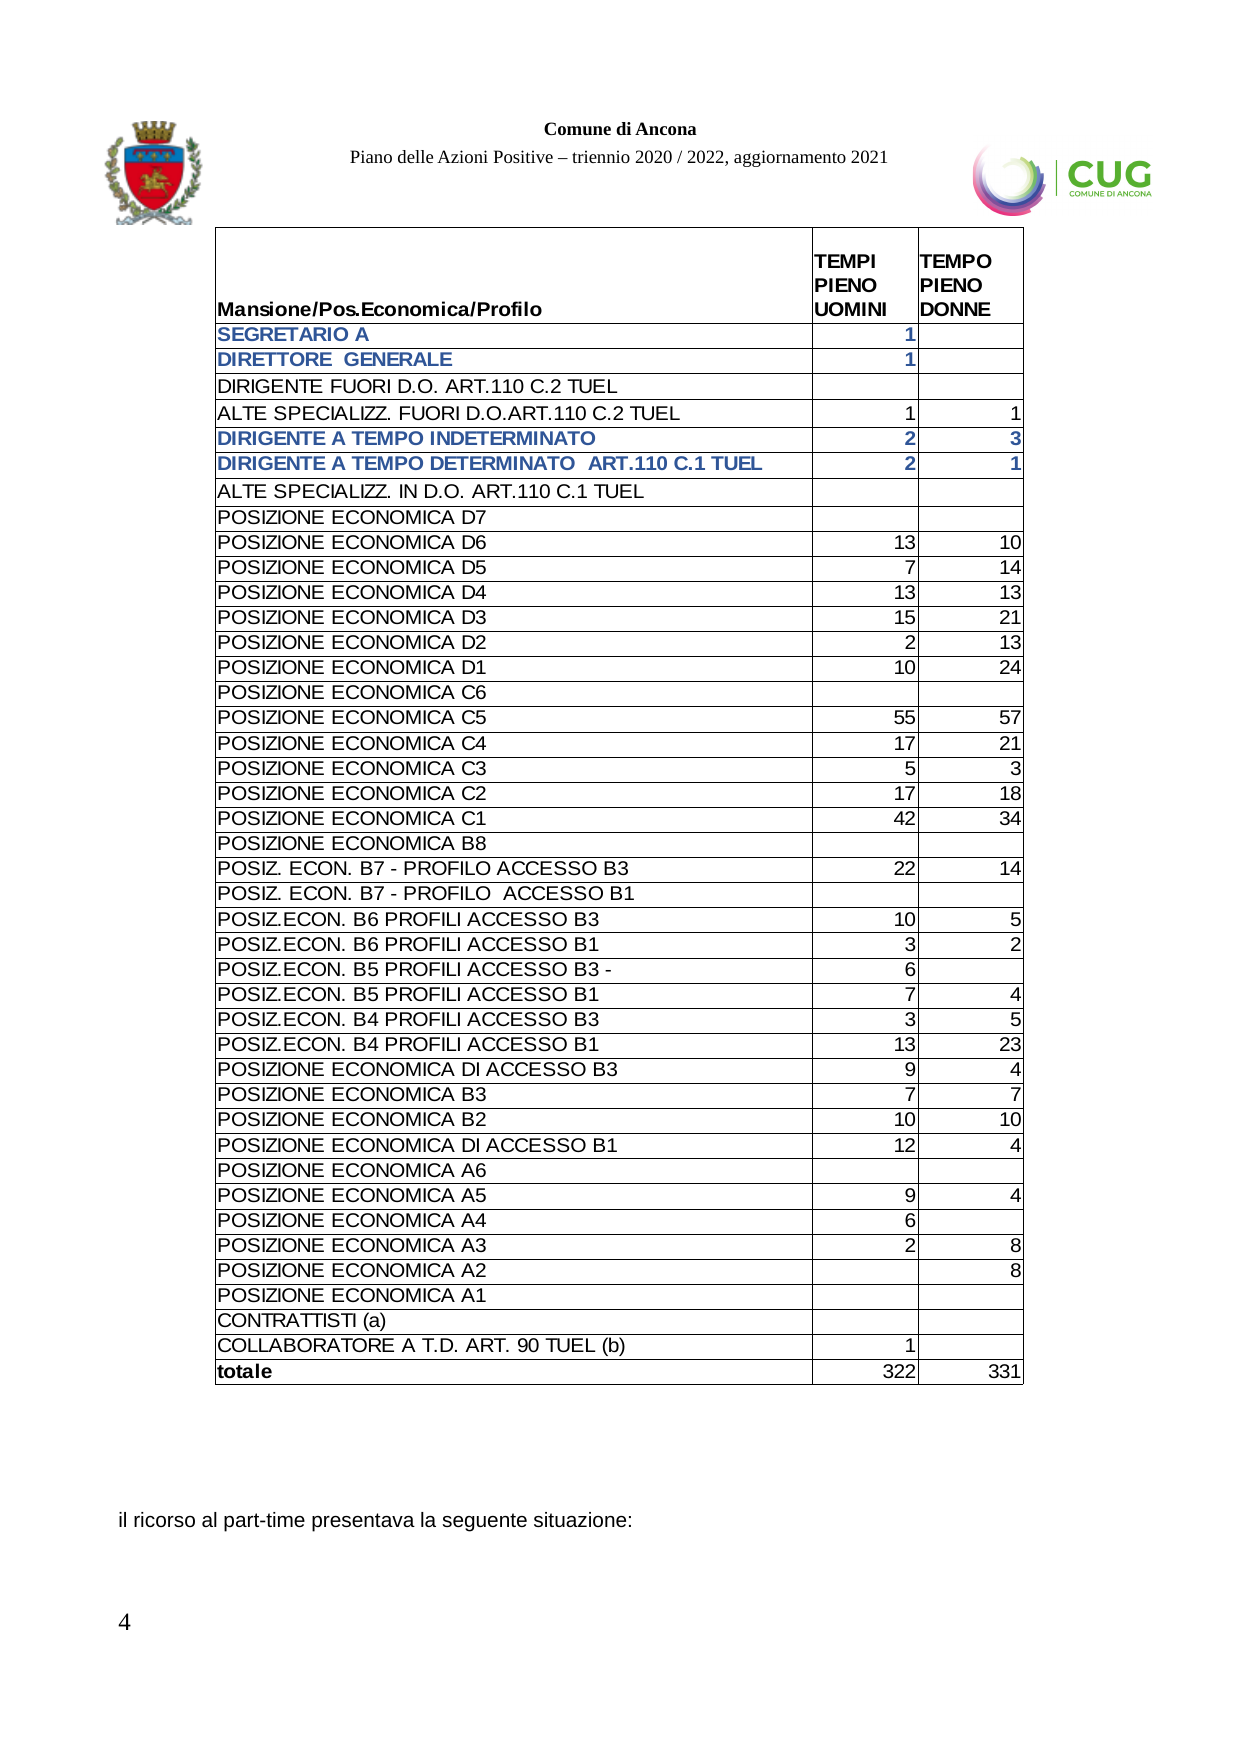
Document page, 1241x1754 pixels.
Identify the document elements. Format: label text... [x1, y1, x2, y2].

text il ricorso al part-time presentava la seguente situazione: [118, 1508, 1122, 1532]
picture [102, 121, 206, 225]
picture [972, 135, 1153, 216]
